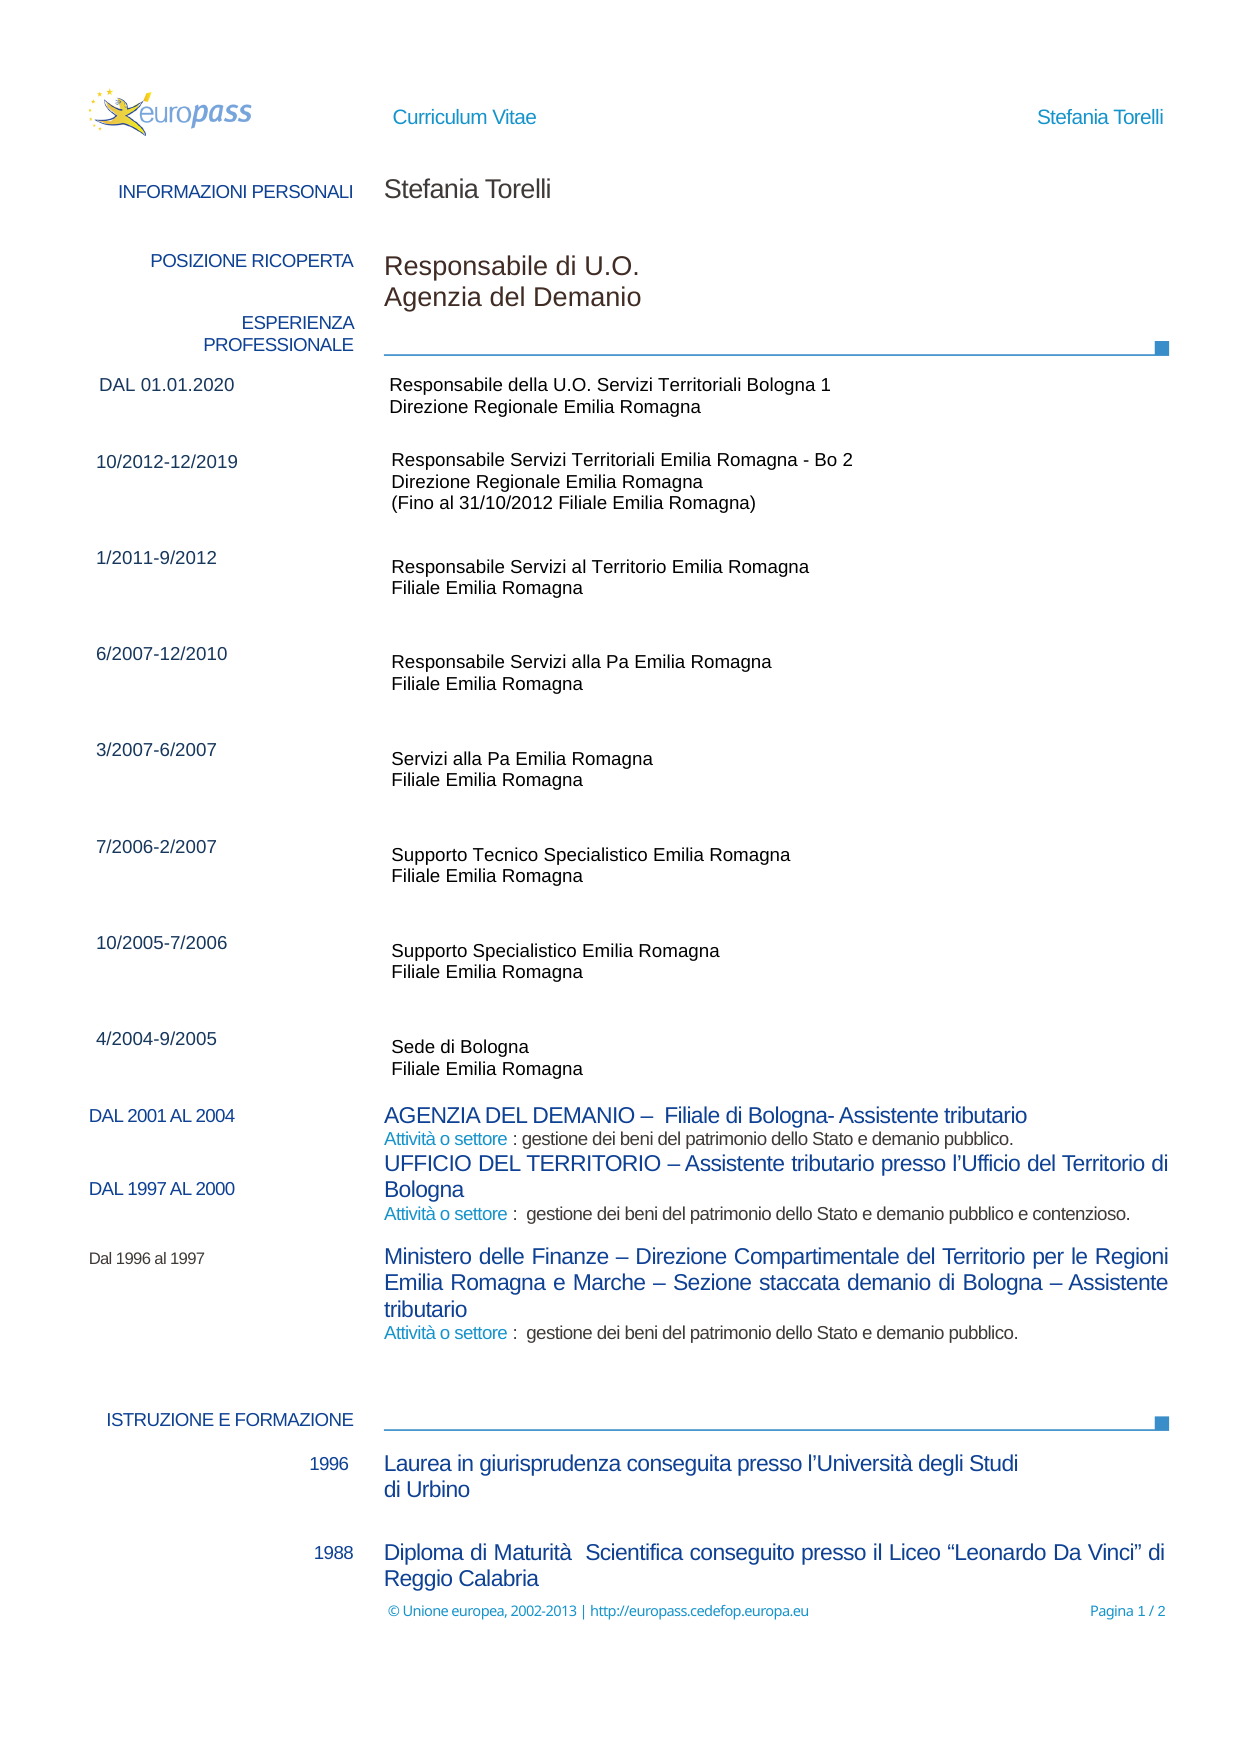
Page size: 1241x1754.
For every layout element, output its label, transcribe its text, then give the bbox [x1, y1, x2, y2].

table_header [384, 1408, 1169, 1429]
table_cell 7/2006-2/2007 [89, 802, 384, 891]
table_header Responsabile Servizi Territoriali Emilia Romagna - Bo 2 Direzione Regionale Emilia Romagna (Fino al 31/10/2012 Filiale Emilia Romagna) [384, 437, 1169, 526]
table_header INFORMAZIONI PERSONALI [89, 171, 384, 207]
table_cell Diploma di Maturità Scientifica conseguito presso il Liceo “Leonardo Da Vinci” di Reggio Calabria [384, 1539, 1165, 1591]
table_header Laurea in giurisprudenza conseguita presso l’Università degli Studi di Urbino [384, 1450, 1032, 1502]
table_cell [1165, 1539, 1169, 1591]
table_cell AGENZIA DEL DEMANIO – Filiale di Bologna- Assistente tributario Attività o settore : gestione dei beni del patrimonio dello Stato e demanio pubblico. UFFICIO DEL TERRITORIO – Assistente tributario presso l’Ufficio del Territorio di Bologna Attività o settore : gestione dei beni del patrimonio dello Stato e demanio pubblico e contenzioso. Ministero delle Finanze – Direzione Compartimentale del Territorio per le Regioni Emilia Romagna e Marche – Sezione staccata demanio di Bologna – Assistente tributario Attività o settore : gestione dei beni del patrimonio dello Stato e demanio pubblico. [384, 1102, 1169, 1344]
table_cell Responsabile Servizi alla Pa Emilia Romagna Filiale Emilia Romagna [384, 628, 1169, 717]
table_header POSIZIONE RICOPERTA [89, 250, 384, 312]
table_cell 1/2011-9/2012 [89, 507, 384, 609]
table_header 10/2012-12/2019 [89, 418, 384, 507]
table_cell [384, 418, 1169, 437]
table_header ISTRUZIONE E FORMAZIONE [89, 1408, 384, 1430]
table_header [1033, 1450, 1169, 1502]
table_header Responsabile di U.O. Agenzia del Demanio [384, 250, 1169, 312]
table_cell Supporto Specialistico Emilia Romagna Filiale Emilia Romagna [384, 910, 1169, 1013]
table_cell [89, 1082, 384, 1102]
table_cell [89, 207, 1169, 230]
table_cell 6/2007-12/2010 [89, 609, 384, 698]
table_cell 10/2005-7/2006 [89, 891, 384, 994]
table_cell ESPERIENZA PROFESSIONALE [89, 312, 384, 355]
table_header 1996 [89, 1450, 383, 1538]
table_cell Responsabile Servizi al Territorio Emilia Romagna Filiale Emilia Romagna [384, 526, 1169, 628]
table_cell 3/2007-6/2007 [89, 698, 384, 802]
table_cell Dal 2001 al 2004 Dal 1997 al 2000 Dal 1996 al 1997 [89, 1102, 384, 1344]
table_header Stefania Torelli [384, 171, 1169, 207]
table_cell [384, 312, 1169, 354]
table_cell Sede di Bologna Filiale Emilia Romagna [384, 1013, 1169, 1102]
table_cell Supporto Tecnico Specialistico Emilia Romagna Filiale Emilia Romagna [384, 821, 1169, 910]
table_header Responsabile della U.O. Servizi Territoriali Bologna 1 Direzione Regionale Emilia Romagna [384, 374, 1169, 417]
table_cell 4/2004-9/2005 [89, 994, 384, 1082]
table_cell [384, 1502, 1169, 1538]
table_cell 1988 [89, 1539, 383, 1591]
table_cell Servizi alla Pa Emilia Romagna Filiale Emilia Romagna [384, 717, 1169, 821]
table_header DAL 01.01.2020 [89, 374, 384, 417]
